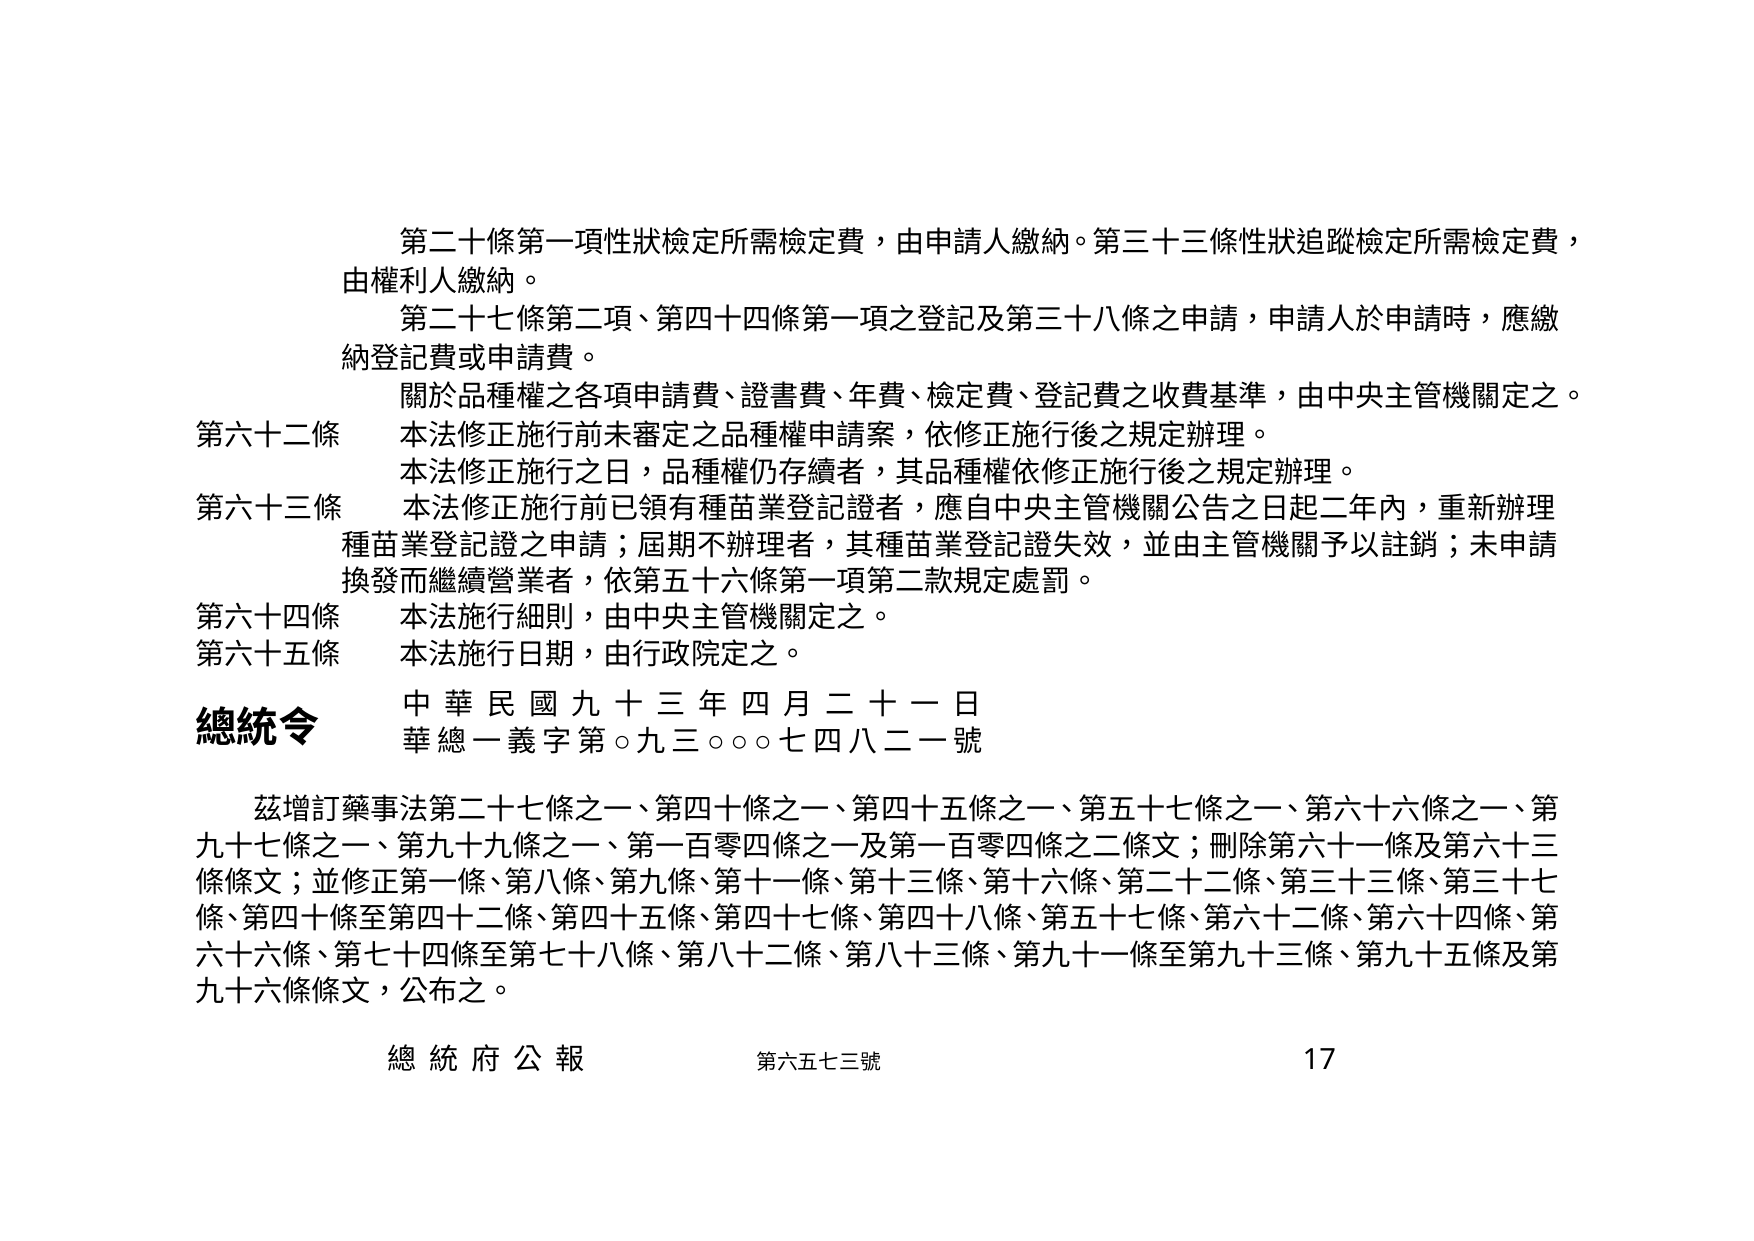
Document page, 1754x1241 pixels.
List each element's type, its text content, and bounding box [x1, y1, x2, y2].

text 第六十三條 本法修正施行前已領有種苗業登記證者，應自中央主管機關公告之日起二年內，重新辦理種苗業登記證之申請；屆期不辦理者，其種苗業登記證失效，並由主管機關予以註銷；未申請換發而繼續營業者，依第五十六條第一項第二款規定處罰。 [195, 489, 1559, 599]
text 關於品種權之各項申請費、證書費、年費、檢定費、登記費之收費基準，由中央主管機關定之。 [341, 376, 1559, 414]
text 茲增訂藥事法第二十七條之一、第四十條之一、第四十五條之一、第五十七條之一、第六十六條之一、第九十七條之一、第九十九條之一、第一百零四條之一及第一百零四條之二條文；刪除第六十一條及第六十三條條文；並修正第一條、第八條、第九條、第十一條、第十三條、第十六條、第二十二條、第三十三條、第三十七條、第四十條至第四十二條、第四十五條、第四十七條、第四十八條、第五十七條、第六十二條、第六十四條、第六十六條、第七十四條至第七十八條、第八十二條、第八十三條、第九十一條至第九十三條、第九十五條及第九十六條條文，公布之。 [195, 790, 1559, 1009]
text 第二十七條第二項、第四十四條第一項之登記及第三十八條之申請，申請人於申請時，應繳納登記費或申請費。 [341, 299, 1559, 376]
text 第六十五條 本法施行日期，由行政院定之。 [195, 635, 1559, 672]
table_header 中華民國九十三年四月二十一日 華總一義字第○九三○○○七四八二一號 [399, 684, 986, 790]
table_header 總統令 [192, 684, 399, 790]
text 第六十二條 本法修正施行前未審定之品種權申請案，依修正施行後之規定辦理。 [195, 414, 1559, 453]
text 本法修正施行之日，品種權仍存續者，其品種權依修正施行後之規定辦理。 [341, 453, 1559, 489]
text 第二十條第一項性狀檢定所需檢定費，由申請人繳納。第三十三條性狀追蹤檢定所需檢定費，由權利人繳納。 [341, 222, 1559, 299]
text 第六十四條 本法施行細則，由中央主管機關定之。 [195, 599, 1559, 635]
